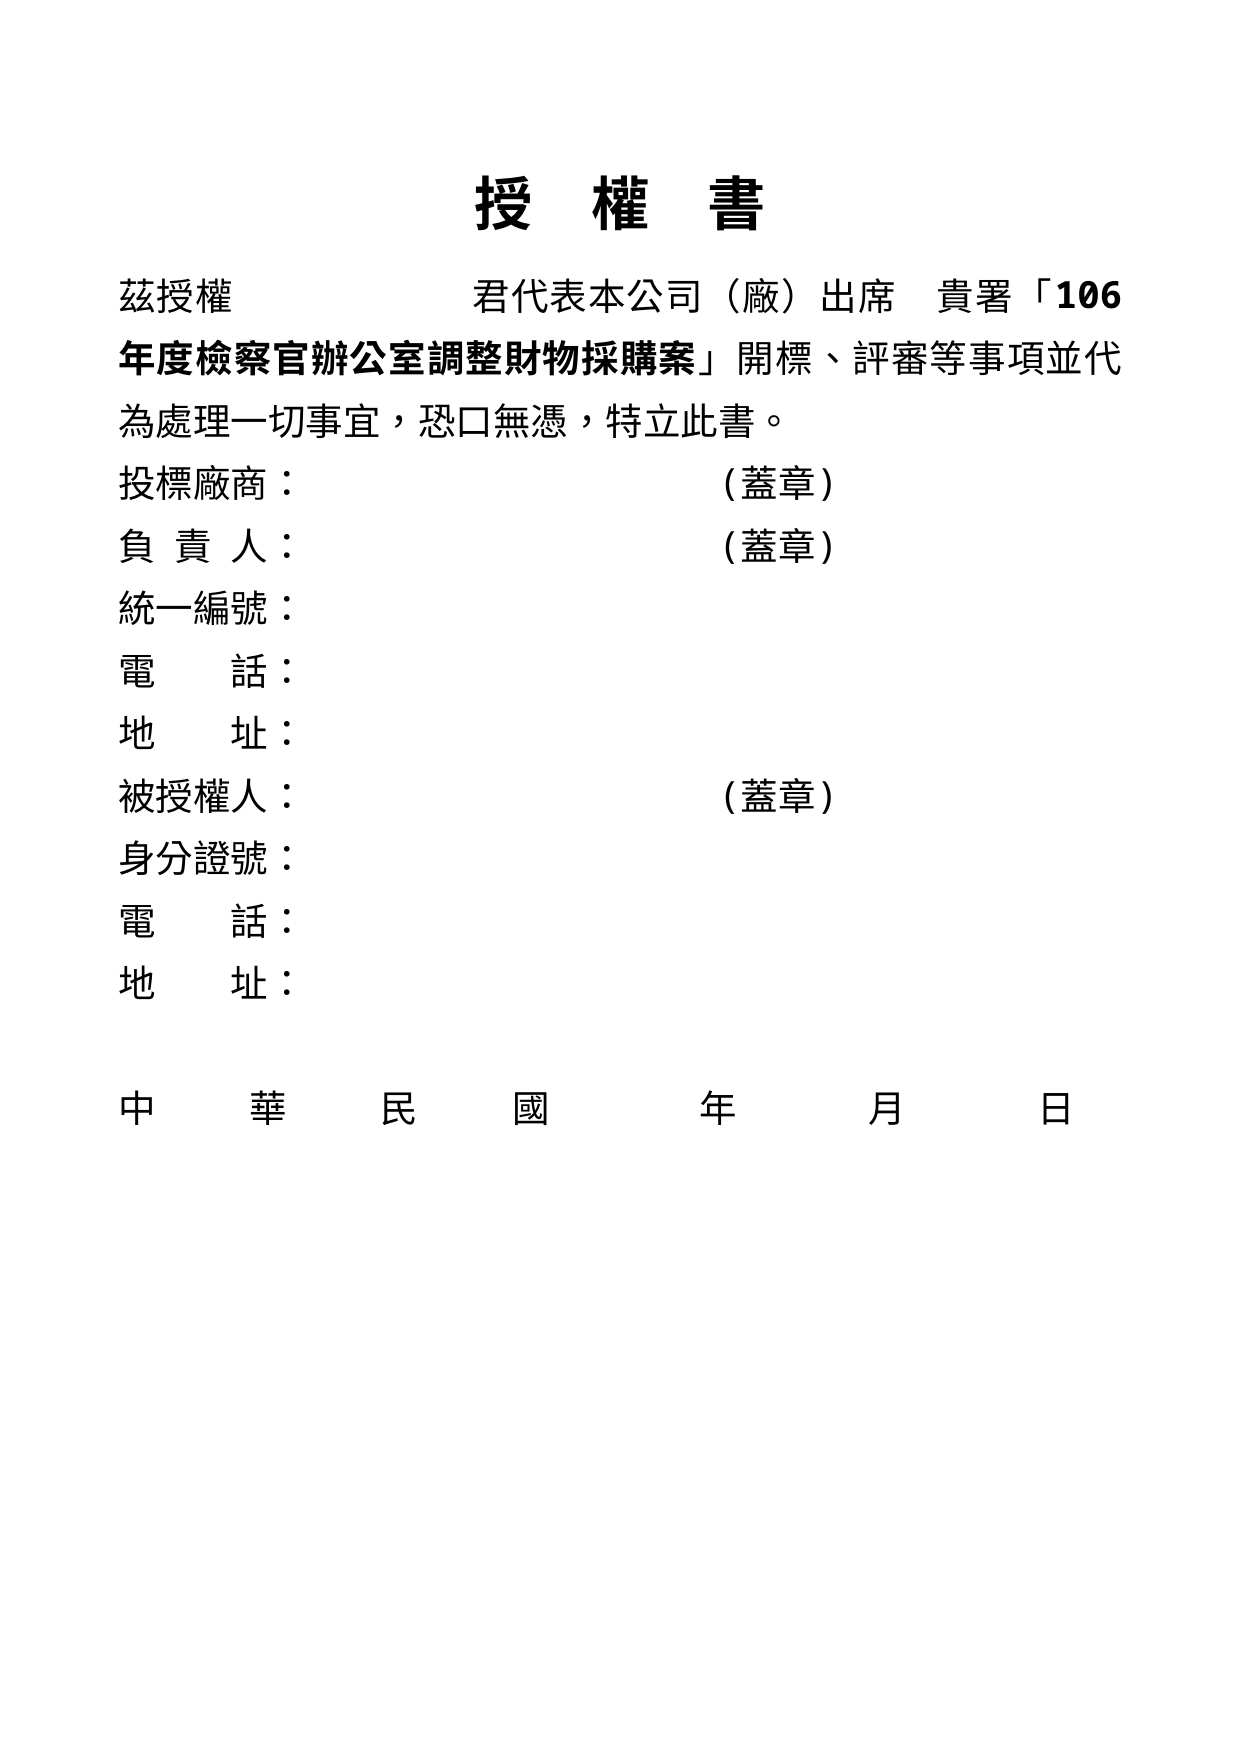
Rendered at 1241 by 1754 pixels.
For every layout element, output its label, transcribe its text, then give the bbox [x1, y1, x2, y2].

text 地 址： [118, 689, 1122, 752]
text 負 責 人： (蓋章) [118, 502, 1122, 564]
text 授 權 書 [118, 127, 1122, 252]
text 電 話： [118, 627, 1122, 689]
text 中 華 民 國 年 月 日 [118, 1064, 1122, 1127]
text 身分證號： [118, 814, 1122, 877]
text 地 址： [118, 939, 1122, 1002]
text 被授權人： (蓋章) [118, 752, 1122, 814]
text 投標廠商： (蓋章) [118, 439, 1122, 502]
text 電 話： [118, 877, 1122, 939]
text 茲授權 君代表本公司（廠）出席 貴署「106年度檢察官辦公室調整財物採購案」開標、評審等事項並代為處理一切事宜，恐口無憑，特立此書。 [118, 252, 1122, 439]
text 統一編號： [118, 564, 1122, 627]
